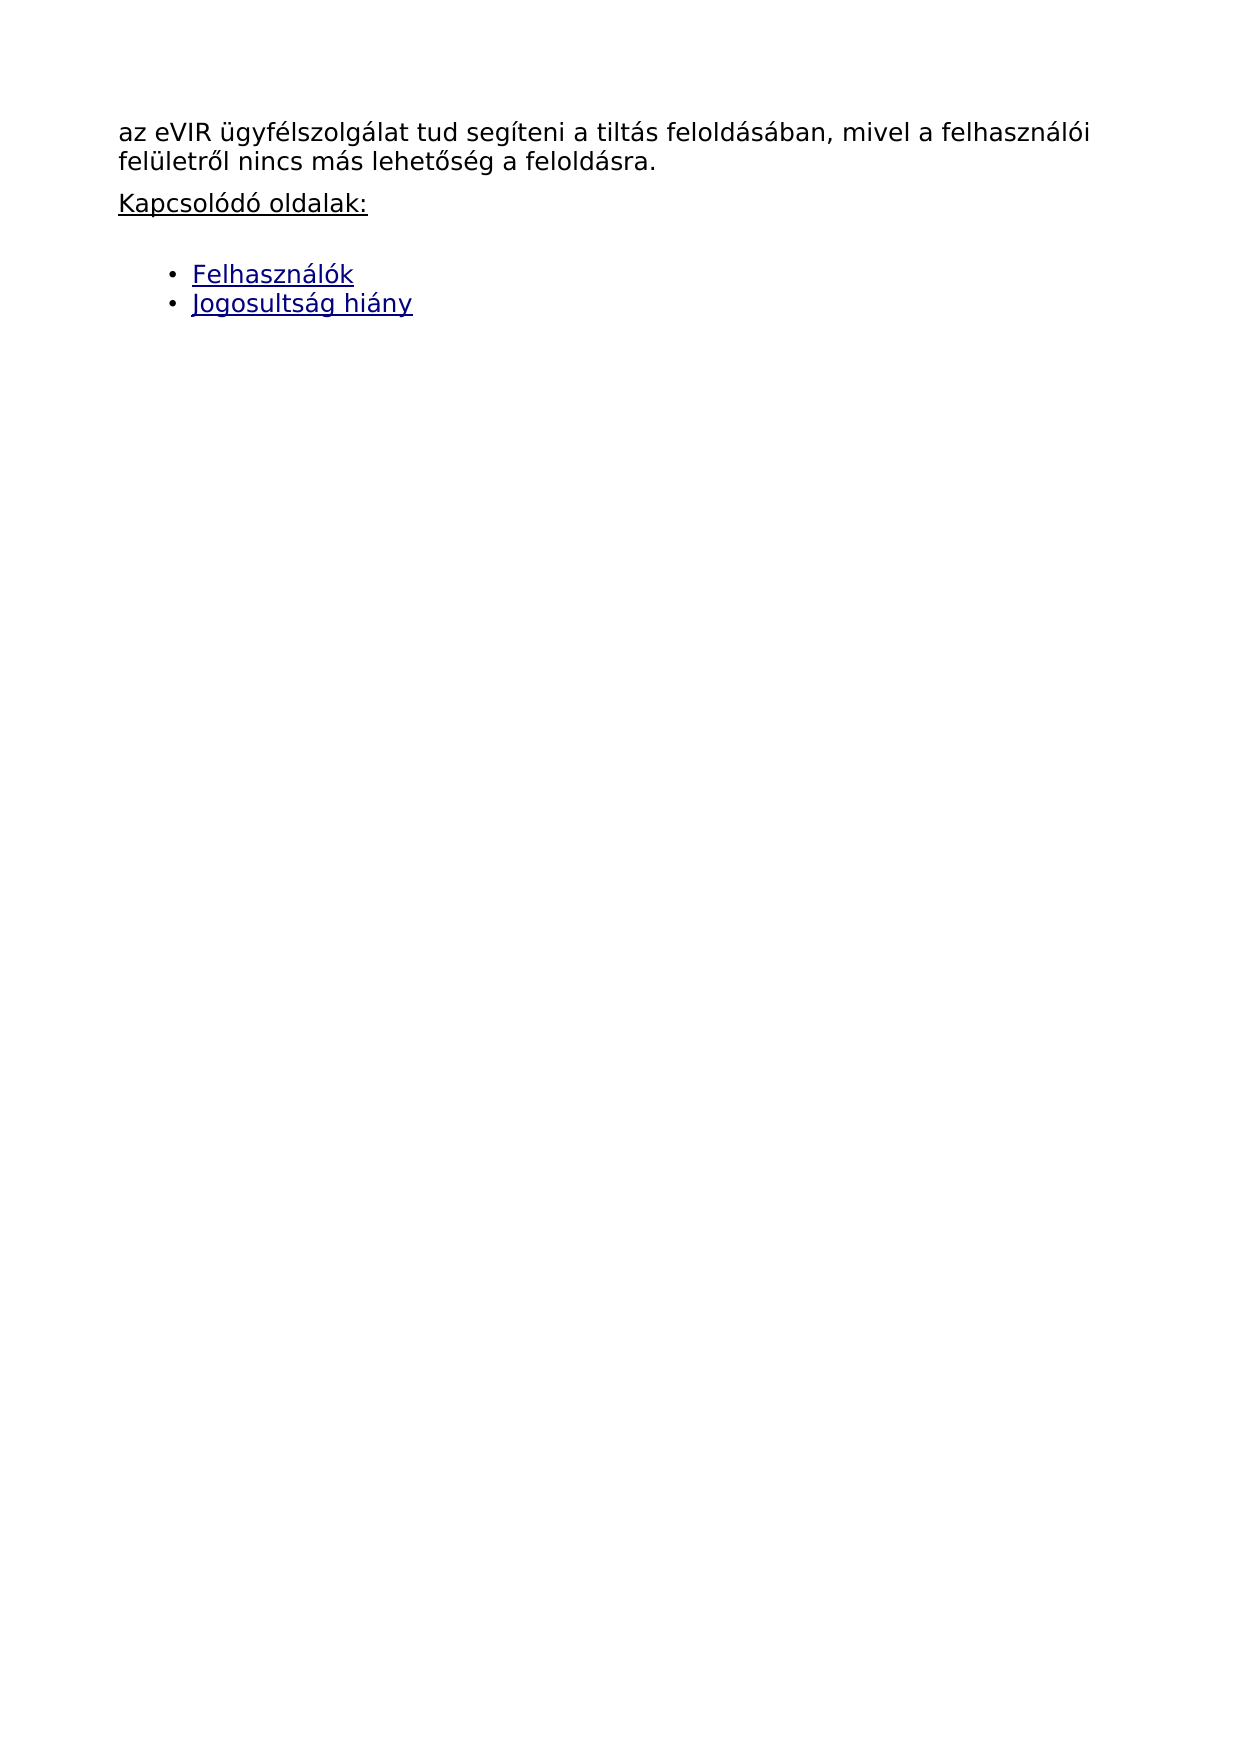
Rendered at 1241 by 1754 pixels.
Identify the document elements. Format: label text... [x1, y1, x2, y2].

list Felhasználók [177, 260, 1122, 289]
text Kapcsolódó oldalak: [118, 189, 1122, 218]
text az eVIR ügyfélszolgálat tud segíteni a tiltás feloldásában, mivel a felhasználói felületről nincs más lehetőség a feloldásra. [118, 118, 1122, 176]
list Jogosultság hiány [177, 289, 1122, 318]
